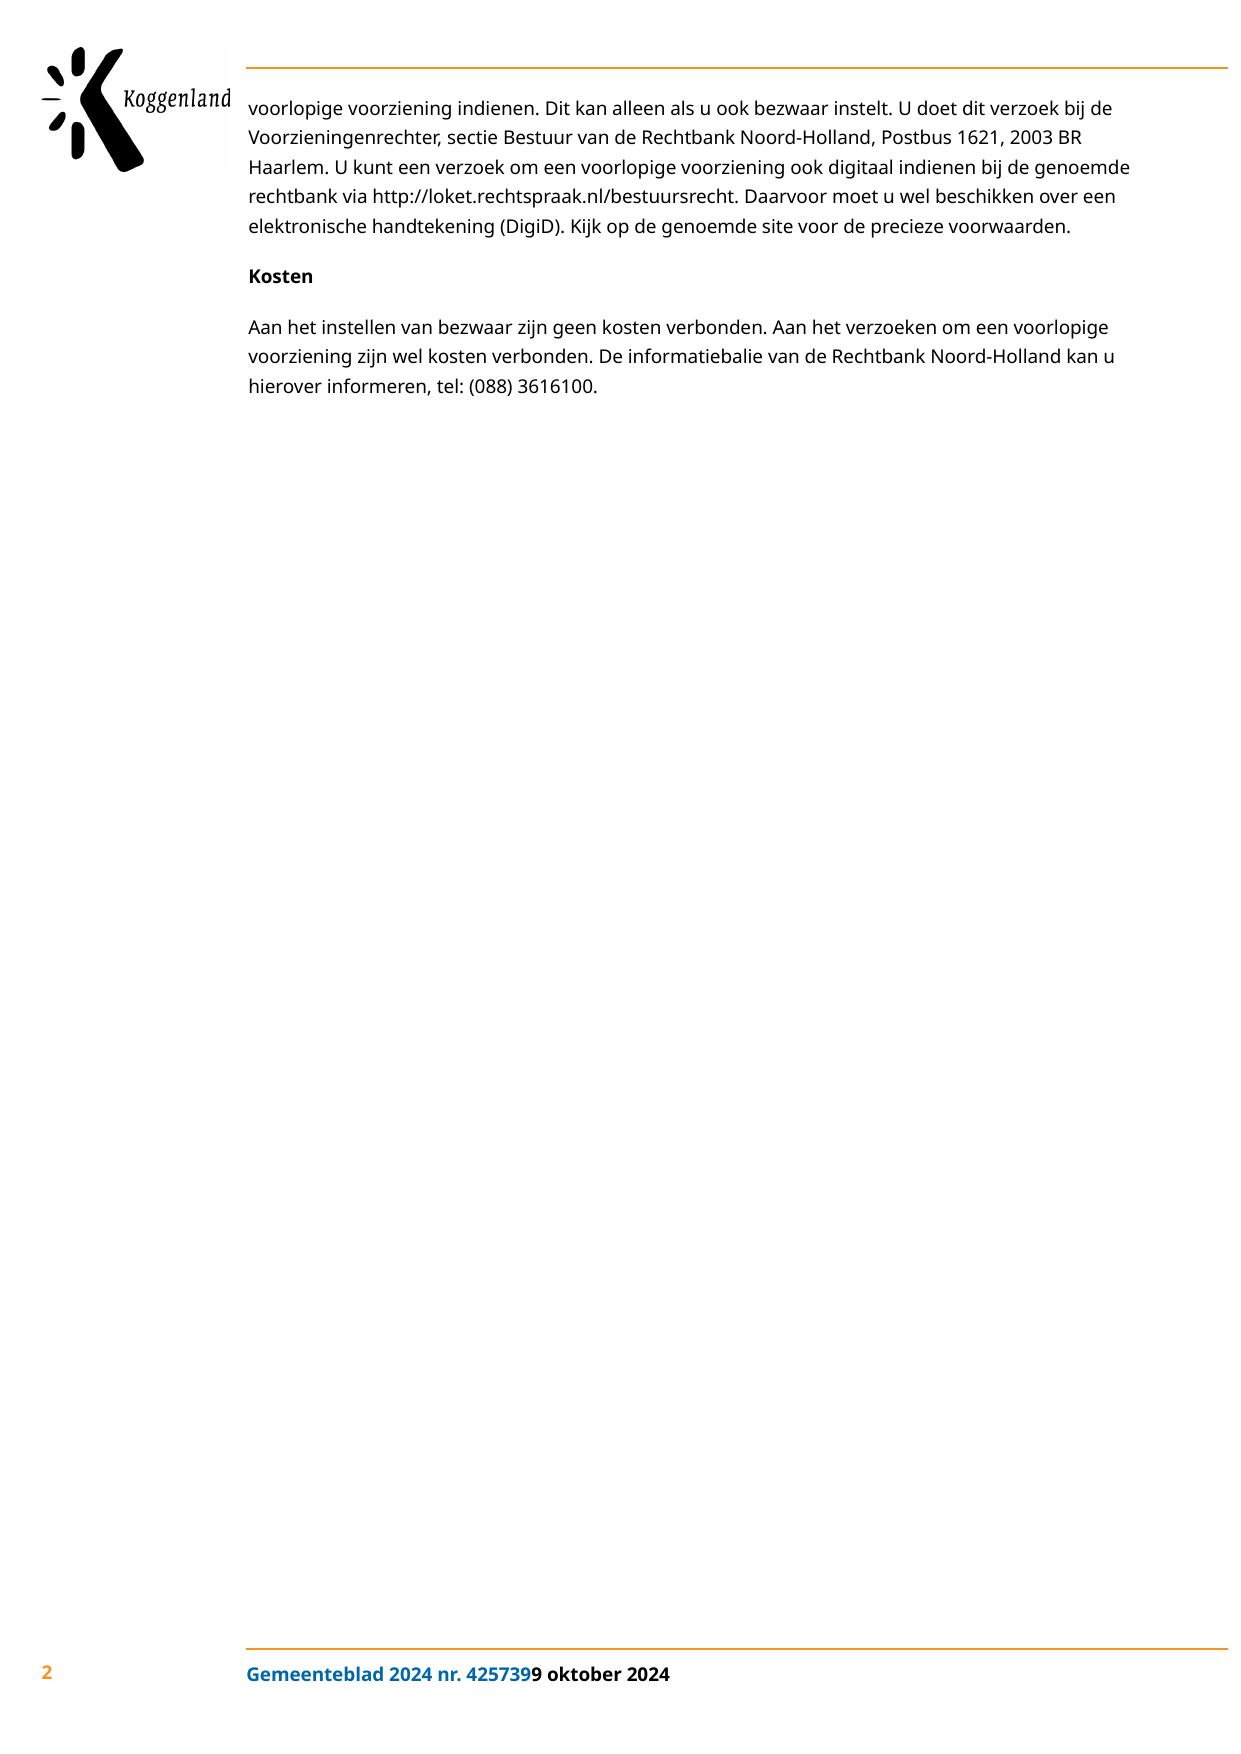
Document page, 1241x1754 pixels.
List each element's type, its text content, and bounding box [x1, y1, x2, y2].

text Kosten [248, 263, 1152, 289]
text voorlopige voorziening indienen. Dit kan alleen als u ook bezwaar instelt. U doet dit verzoek bij de Voorzieningenrechter, sectie Bestuur van de Rechtbank Noord-Holland, Postbus 1621, 2003 BR Haarlem. U kunt een verzoek om een voorlopige voorziening ook digitaal indienen bij de genoemde rechtbank via http://loket.rechtspraak.nl/bestuursrecht. Daarvoor moet u wel beschikken over een elektronische handtekening (DigiD). Kijk op de genoemde site voor de precieze voorwaarden. [248, 95, 1152, 239]
picture [41, 47, 231, 172]
text Aan het instellen van bezwaar zijn geen kosten verbonden. Aan het verzoeken om een voorlopige voorziening zijn wel kosten verbonden. De informatiebalie van de Rechtbank Noord-Holland kan u hierover informeren, tel: (088) 3616100. [248, 314, 1152, 399]
